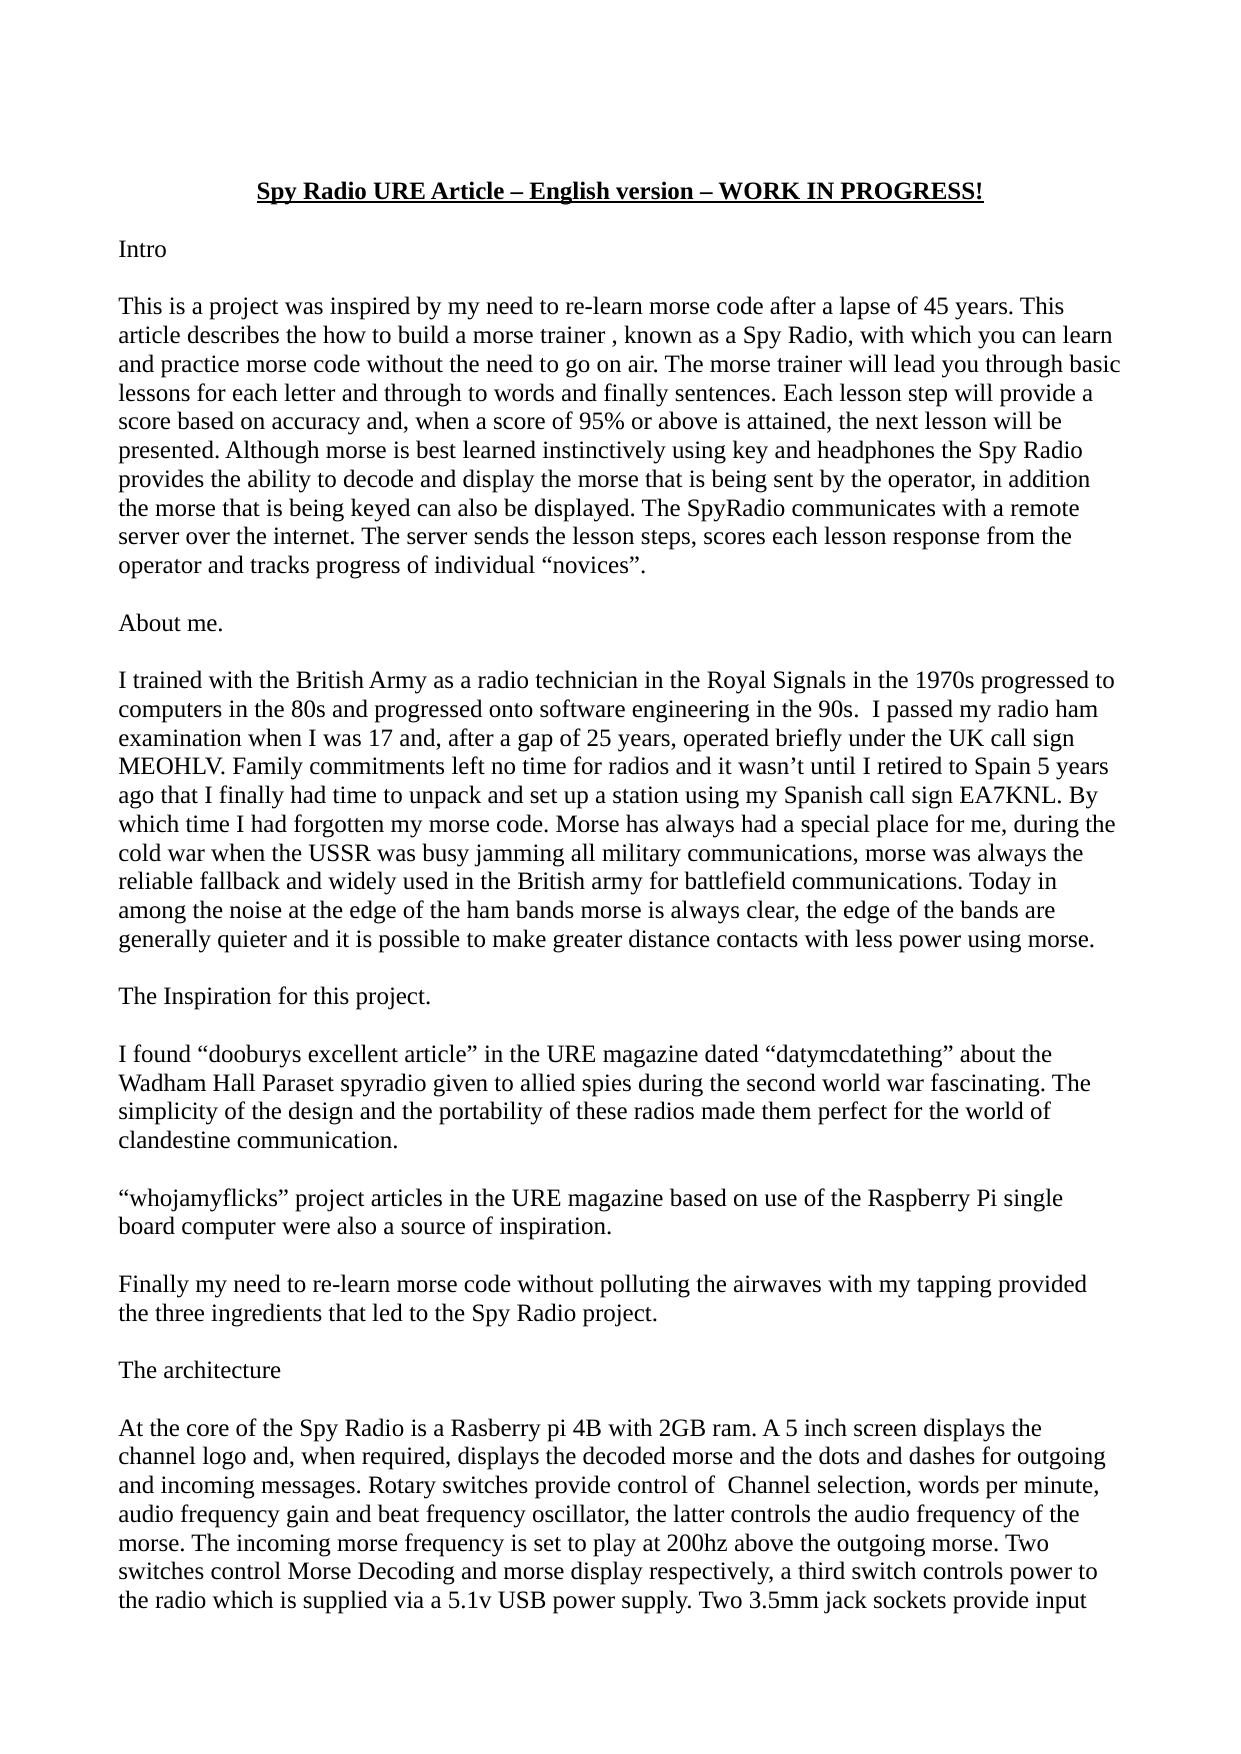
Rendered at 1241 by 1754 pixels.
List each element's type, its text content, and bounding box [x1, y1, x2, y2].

text This is a project was inspired by my need to re-learn morse code after a lapse of 45 years. This article describes the how to build a morse trainer , known as a Spy Radio, with which you can learn and practice morse code without the need to go on air. The morse trainer will lead you through basic lessons for each letter and through to words and finally sentences. Each lesson step will provide a score based on accuracy and, when a score of 95% or above is attained, the next lesson will be presented. Although morse is best learned instinctively using key and headphones the Spy Radio provides the ability to decode and display the morse that is being sent by the operator, in addition the morse that is being keyed can also be displayed. The SpyRadio communicates with a remote server over the internet. The server sends the lesson steps, scores each lesson response from the operator and tracks progress of individual “novices”. [118, 291, 1122, 579]
text Intro [118, 234, 1122, 263]
text About me. [118, 608, 1122, 636]
text The Inspiration for this project. [118, 981, 1122, 1010]
text Finally my need to re-learn morse code without polluting the airwaves with my tapping provided the three ingredients that led to the Spy Radio project. [118, 1269, 1122, 1326]
text At the core of the Spy Radio is a Rasberry pi 4B with 2GB ram. A 5 inch screen displays the channel logo and, when required, displays the decoded morse and the dots and dashes for outgoing and incoming messages. Rotary switches provide control of Channel selection, words per minute, audio frequency gain and beat frequency oscillator, the latter controls the audio frequency of the morse. The incoming morse frequency is set to play at 200hz above the outgoing morse. Two switches control Morse Decoding and morse display respectively, a third switch controls power to the radio which is supplied via a 5.1v USB power supply. Two 3.5mm jack sockets provide input [118, 1413, 1122, 1614]
text I found “dooburys excellent article” in the URE magazine dated “datymcdatething” about the Wadham Hall Paraset spyradio given to allied spies during the second world war fascinating. The simplicity of the design and the portability of these radios made them perfect for the world of clandestine communication. [118, 1039, 1122, 1154]
text The architecture [118, 1355, 1122, 1384]
text Spy Radio URE Article – English version – WORK IN PROGRESS! [118, 176, 1122, 205]
text “whojamyflicks” project articles in the URE magazine based on use of the Raspberry Pi single board computer were also a source of inspiration. [118, 1183, 1122, 1240]
text I trained with the British Army as a radio technician in the Royal Signals in the 1970s progressed to computers in the 80s and progressed onto software engineering in the 90s. I passed my radio ham examination when I was 17 and, after a gap of 25 years, operated briefly under the UK call sign MEOHLV. Family commitments left no time for radios and it wasn’t until I retired to Spain 5 years ago that I finally had time to unpack and set up a station using my Spanish call sign EA7KNL. By which time I had forgotten my morse code. Morse has always had a special place for me, during the cold war when the USSR was busy jamming all military communications, morse was always the reliable fallback and widely used in the British army for battlefield communications. Today in among the noise at the edge of the ham bands morse is always clear, the edge of the bands are generally quieter and it is possible to make greater distance contacts with less power using morse. [118, 665, 1122, 953]
